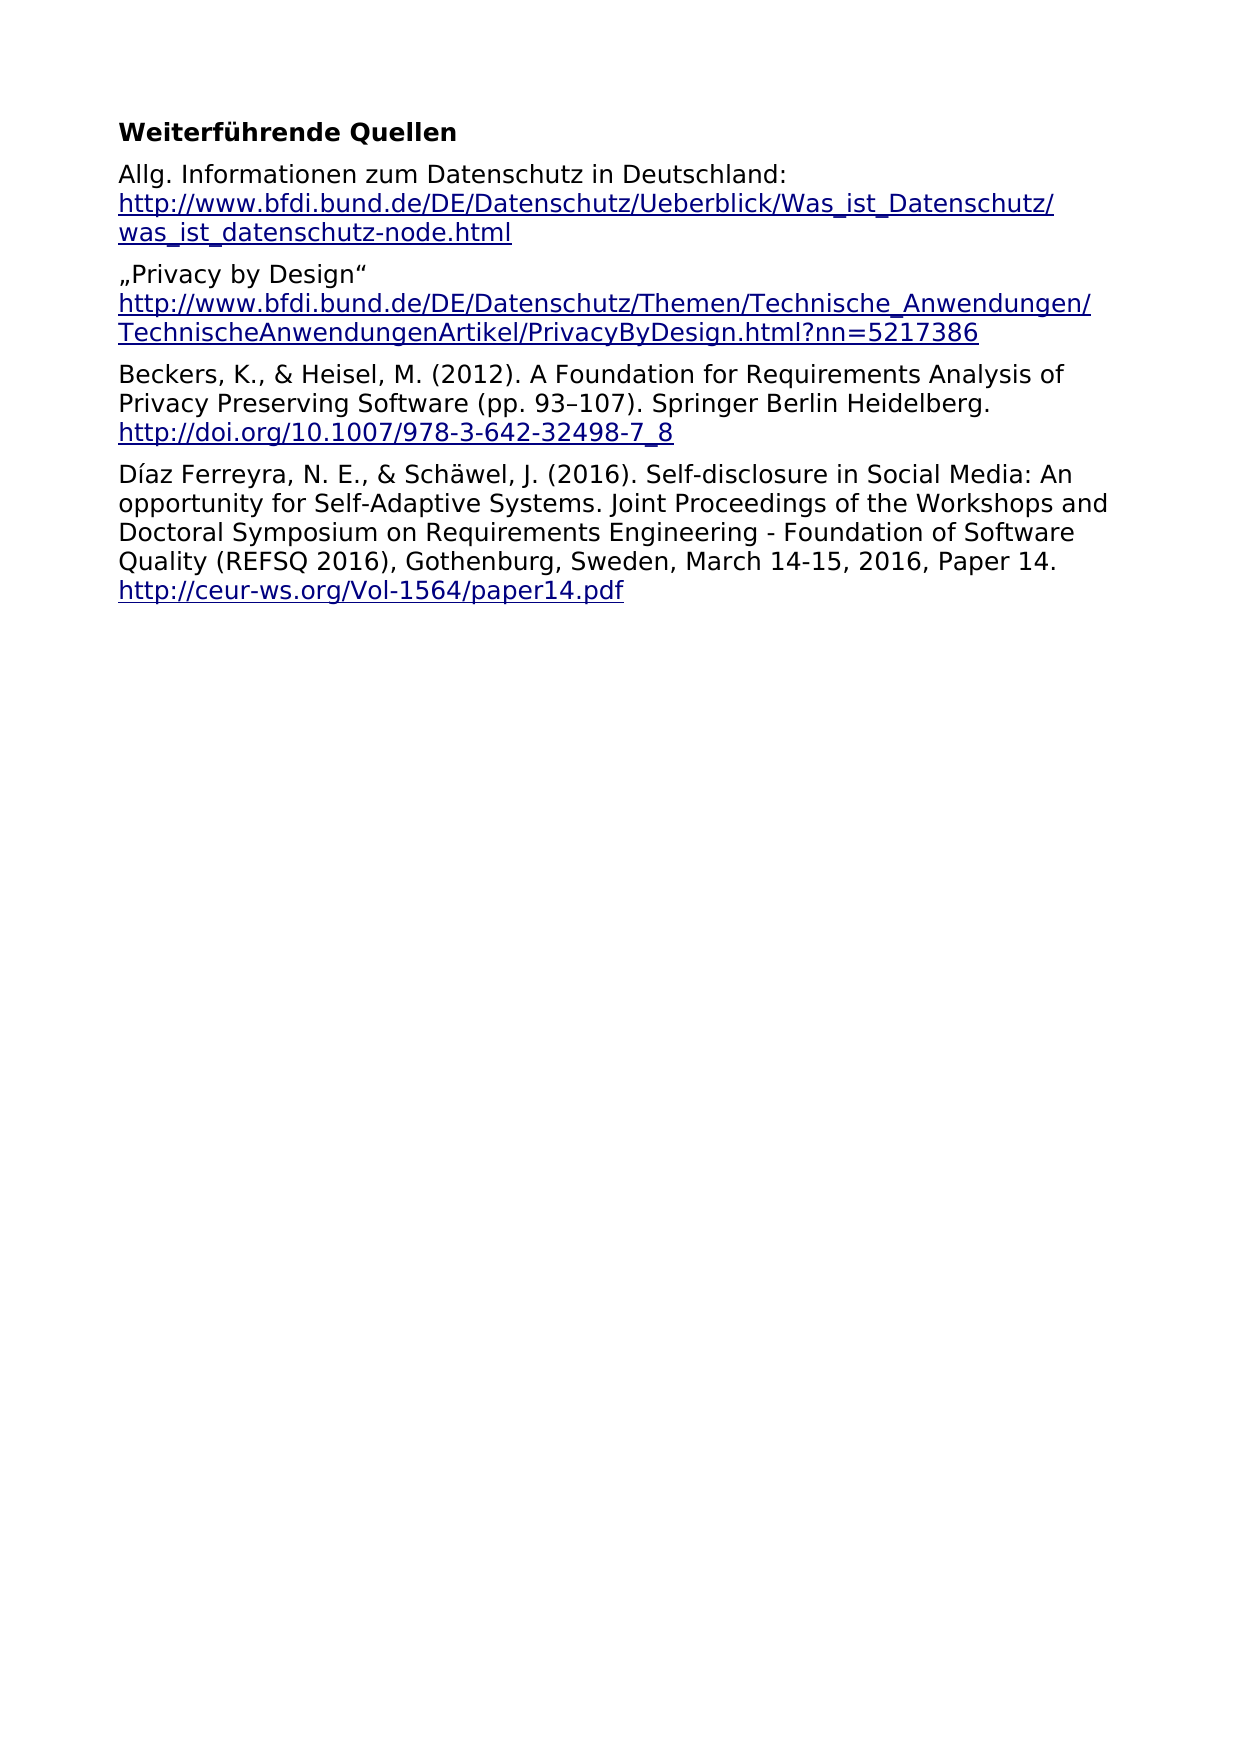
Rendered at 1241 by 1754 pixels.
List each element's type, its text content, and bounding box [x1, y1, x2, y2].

text Díaz Ferreyra, N. E., & Schäwel, J. (2016). Self-disclosure in Social Media: An opportunity for Self-Adaptive Systems. Joint Proceedings of the Workshops and Doctoral Symposium on Requirements Engineering - Foundation of Software Quality (REFSQ 2016), Gothenburg, Sweden, March 14-15, 2016, Paper 14. http://ceur-ws.org/Vol-1564/paper14.pdf [118, 460, 1122, 606]
text Allg. Informationen zum Datenschutz in Deutschland: http://www.bfdi.bund.de/DE/Datenschutz/Ueberblick/Was_ist_Datenschutz/was_ist_datenschutz-node.html [118, 160, 1122, 247]
subtitle Weiterführende Quellen [118, 118, 1122, 147]
text Beckers, K., & Heisel, M. (2012). A Foundation for Requirements Analysis of Privacy Preserving Software (pp. 93–107). Springer Berlin Heidelberg. http://doi.org/10.1007/978-3-642-32498-7_8 [118, 360, 1122, 447]
text „Privacy by Design“ http://www.bfdi.bund.de/DE/Datenschutz/Themen/Technische_Anwendungen/TechnischeAnwendungenArtikel/PrivacyByDesign.html?nn=5217386 [118, 260, 1122, 347]
